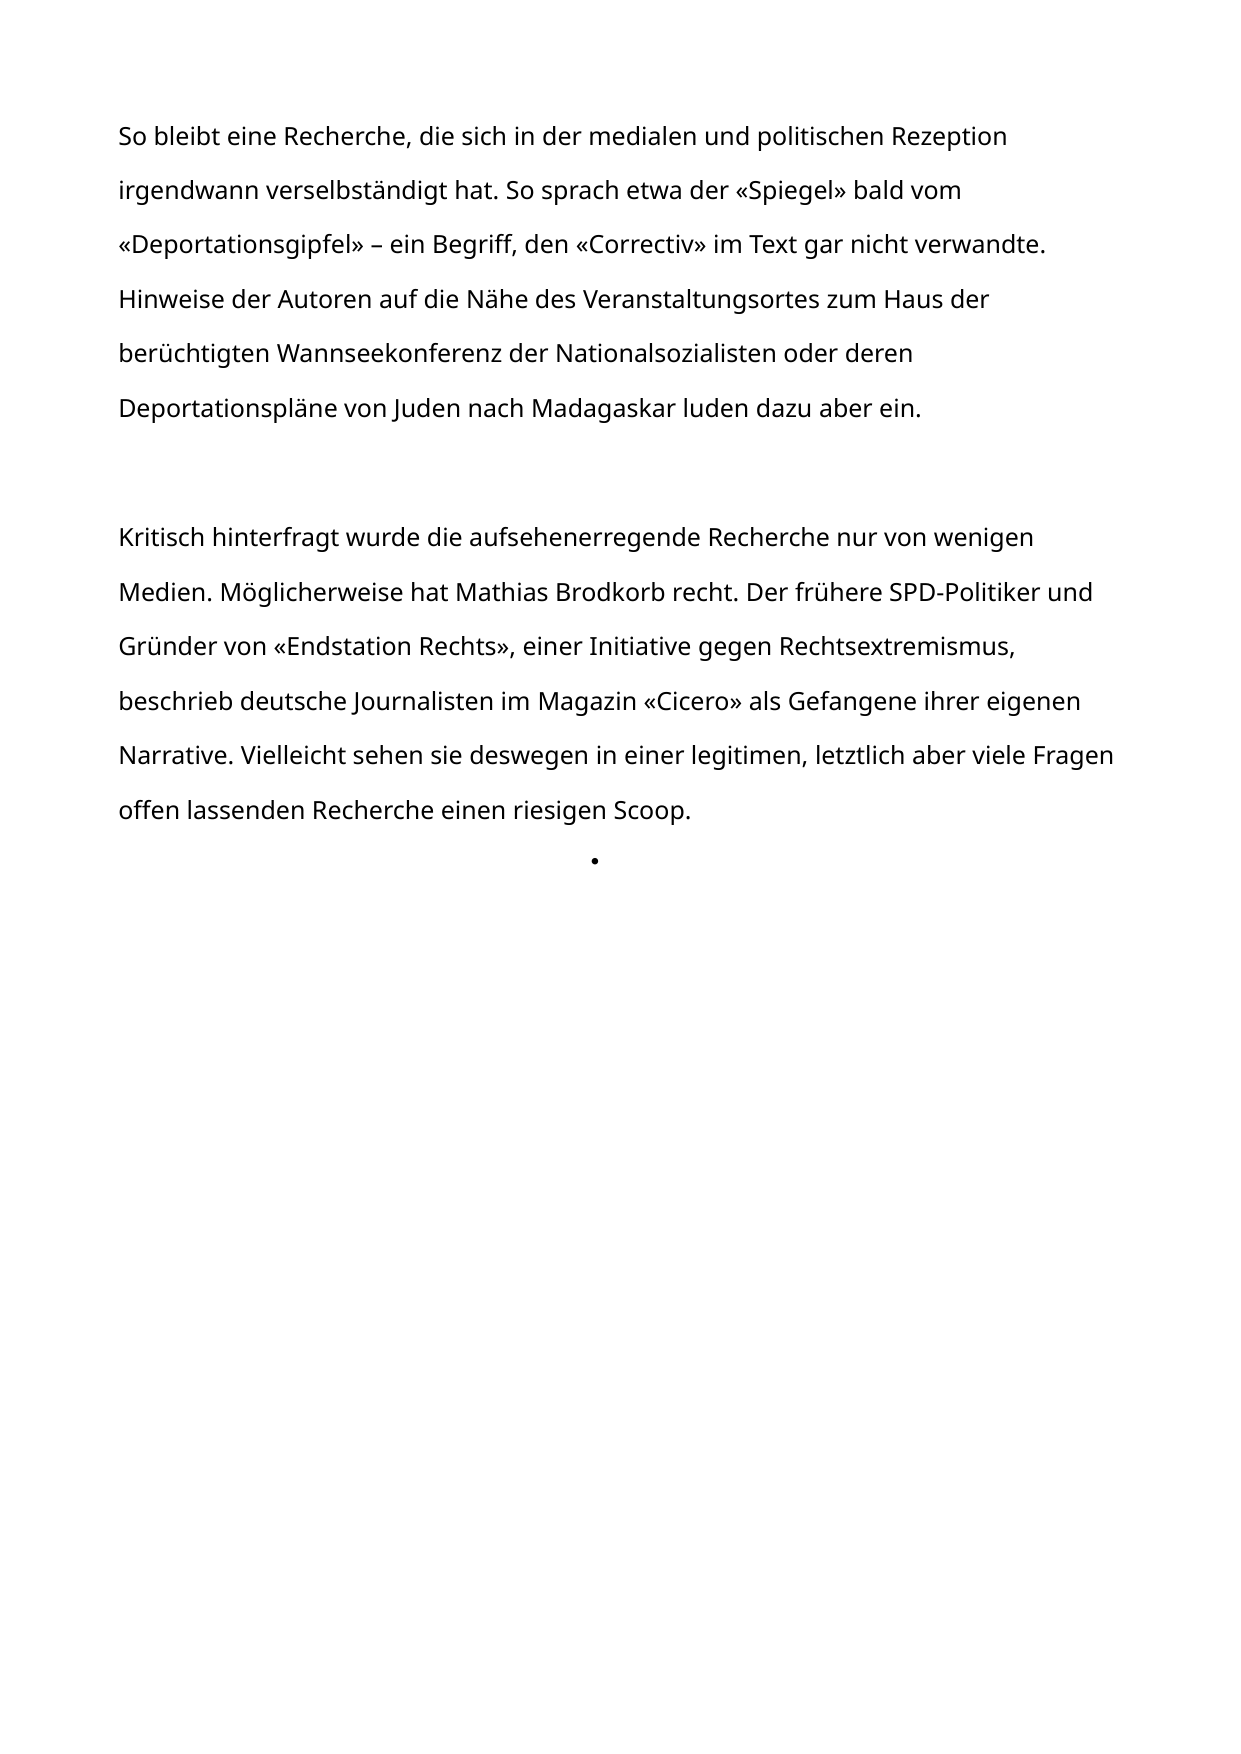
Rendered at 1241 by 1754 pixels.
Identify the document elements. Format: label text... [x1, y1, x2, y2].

text So bleibt eine Recherche, die sich in der medialen und politischen Rezeption irgendwann verselbständigt hat. So sprach etwa der «Spiegel» bald vom «Deportationsgipfel» – ein Begriff, den «Correctiv» im Text gar nicht verwandte. Hinweise der Autoren auf die Nähe des Veranstaltungsortes zum Haus der berüchtigten Wannseekonferenz der Nationalsozialisten oder deren Deportationspläne von Juden nach Madagaskar luden dazu aber ein. [118, 118, 1122, 424]
text Kritisch hinterfragt wurde die aufsehenerregende Recherche nur von wenigen Medien. Möglicherweise hat Mathias Brodkorb recht. Der frühere SPD-Politiker und Gründer von «Endstation Rechts», einer Initiative gegen Rechtsextremismus, beschrieb deutsche Journalisten im Magazin «Cicero» als Gefangene ihrer eigenen Narrative. Vielleicht sehen sie deswegen in einer legitimen, letztlich aber viele Fragen offen lassenden Recherche einen riesigen Scoop. [118, 520, 1122, 826]
